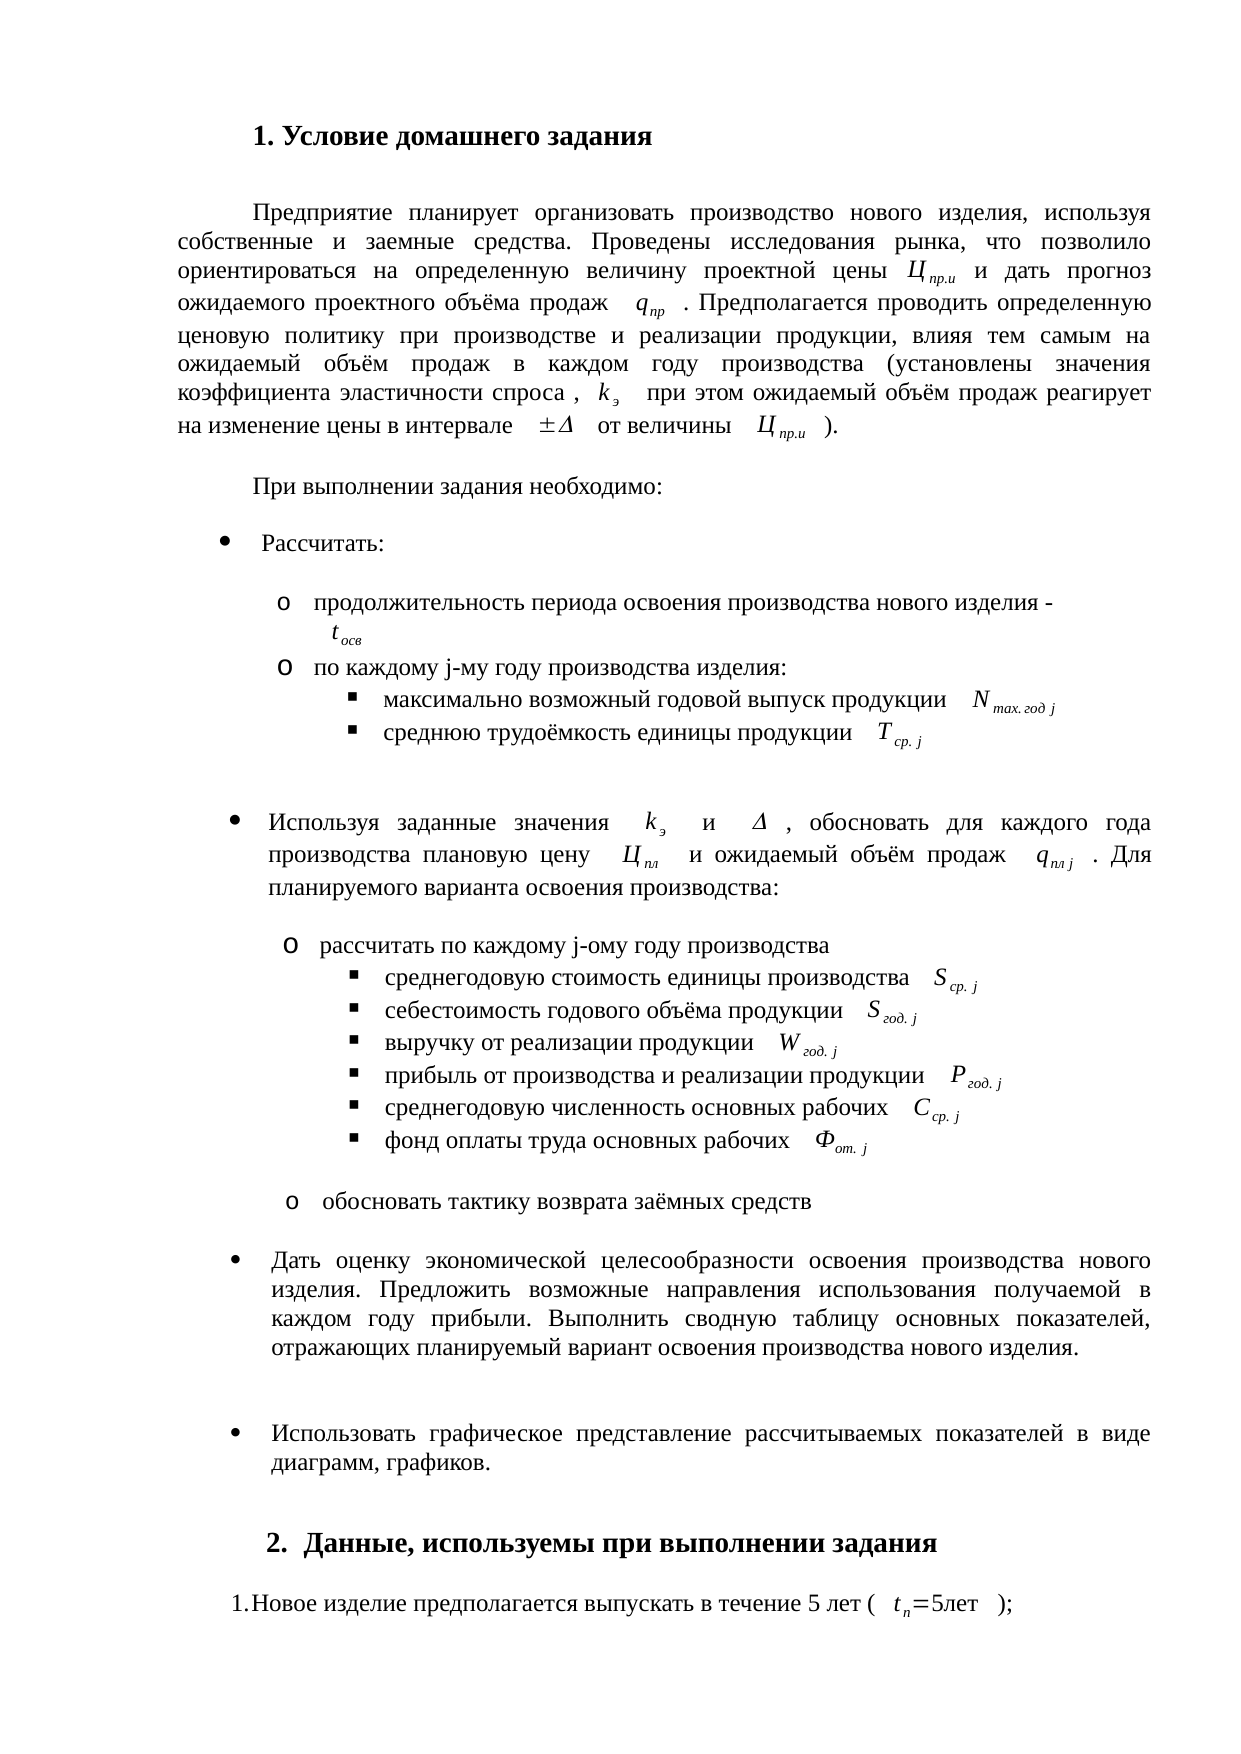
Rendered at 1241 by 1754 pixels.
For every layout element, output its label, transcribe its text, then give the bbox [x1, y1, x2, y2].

list Дать оценку экономической целесообразности освоения производства нового изделия. Предложить возможные направления использования получаемой в каждом году прибыли. Выполнить сводную таблицу основных показателей, отражающих планируемый вариант освоения производства нового изделия. [231, 1246, 1152, 1361]
list Использовать графическое представление рассчитываемых показателей в виде диаграмм, графиков. [231, 1418, 1152, 1476]
list продолжительность периода освоения производства нового изделия - [276, 587, 1152, 618]
subtitle Данные, используемы при выполнении задания [266, 1526, 1152, 1559]
list рассчитать по каждому j-ому году производства [282, 929, 1152, 962]
list обосновать тактику возврата заёмных средств [284, 1186, 1152, 1217]
list среднюю трудоёмкость единицы продукции [346, 717, 1152, 749]
text При выполнении задания необходимо: [177, 471, 1152, 500]
text Предприятие планирует организовать производство нового изделия, используя собственные и заемные средства. Проведены исследования рынка, что позволило ориентироваться на определенную величину проектной ценыи дать прогноз ожидаемого проектного объёма продаж . Предполагается проводить определенную ценовую политику при производстве и реализации продукции, влияя тем самым на ожидаемый объём продаж в каждом году производства (установлены значения коэффициента эластичности спроса , при этом ожидаемый объём продаж реагирует на изменение цены в интервале от величины ). [177, 197, 1152, 442]
list выручку от реализации продукции [347, 1027, 1152, 1060]
list фонд оплаты труда основных рабочих [347, 1125, 1152, 1157]
list Используя заданные значения и , обосновать для каждого года производства плановую цену и ожидаемый объём продаж . Для планируемого варианта освоения производства: [230, 807, 1152, 901]
list среднегодовую стоимость единицы производства [347, 962, 1152, 995]
list максимально возможный годовой выпуск продукции [346, 684, 1152, 717]
list Новое изделие предполагается выпускать в течение 5 лет (); [206, 1588, 1152, 1621]
list среднегодовую численность основных рабочих [347, 1092, 1152, 1125]
list прибыль от производства и реализации продукции [347, 1060, 1152, 1092]
list по каждому j-му году производства изделия: [276, 651, 1152, 684]
list себестоимость годового объёма продукции [347, 995, 1152, 1027]
list Рассчитать: [220, 528, 1152, 558]
subtitle 1. Условие домашнего задания [177, 118, 1152, 152]
